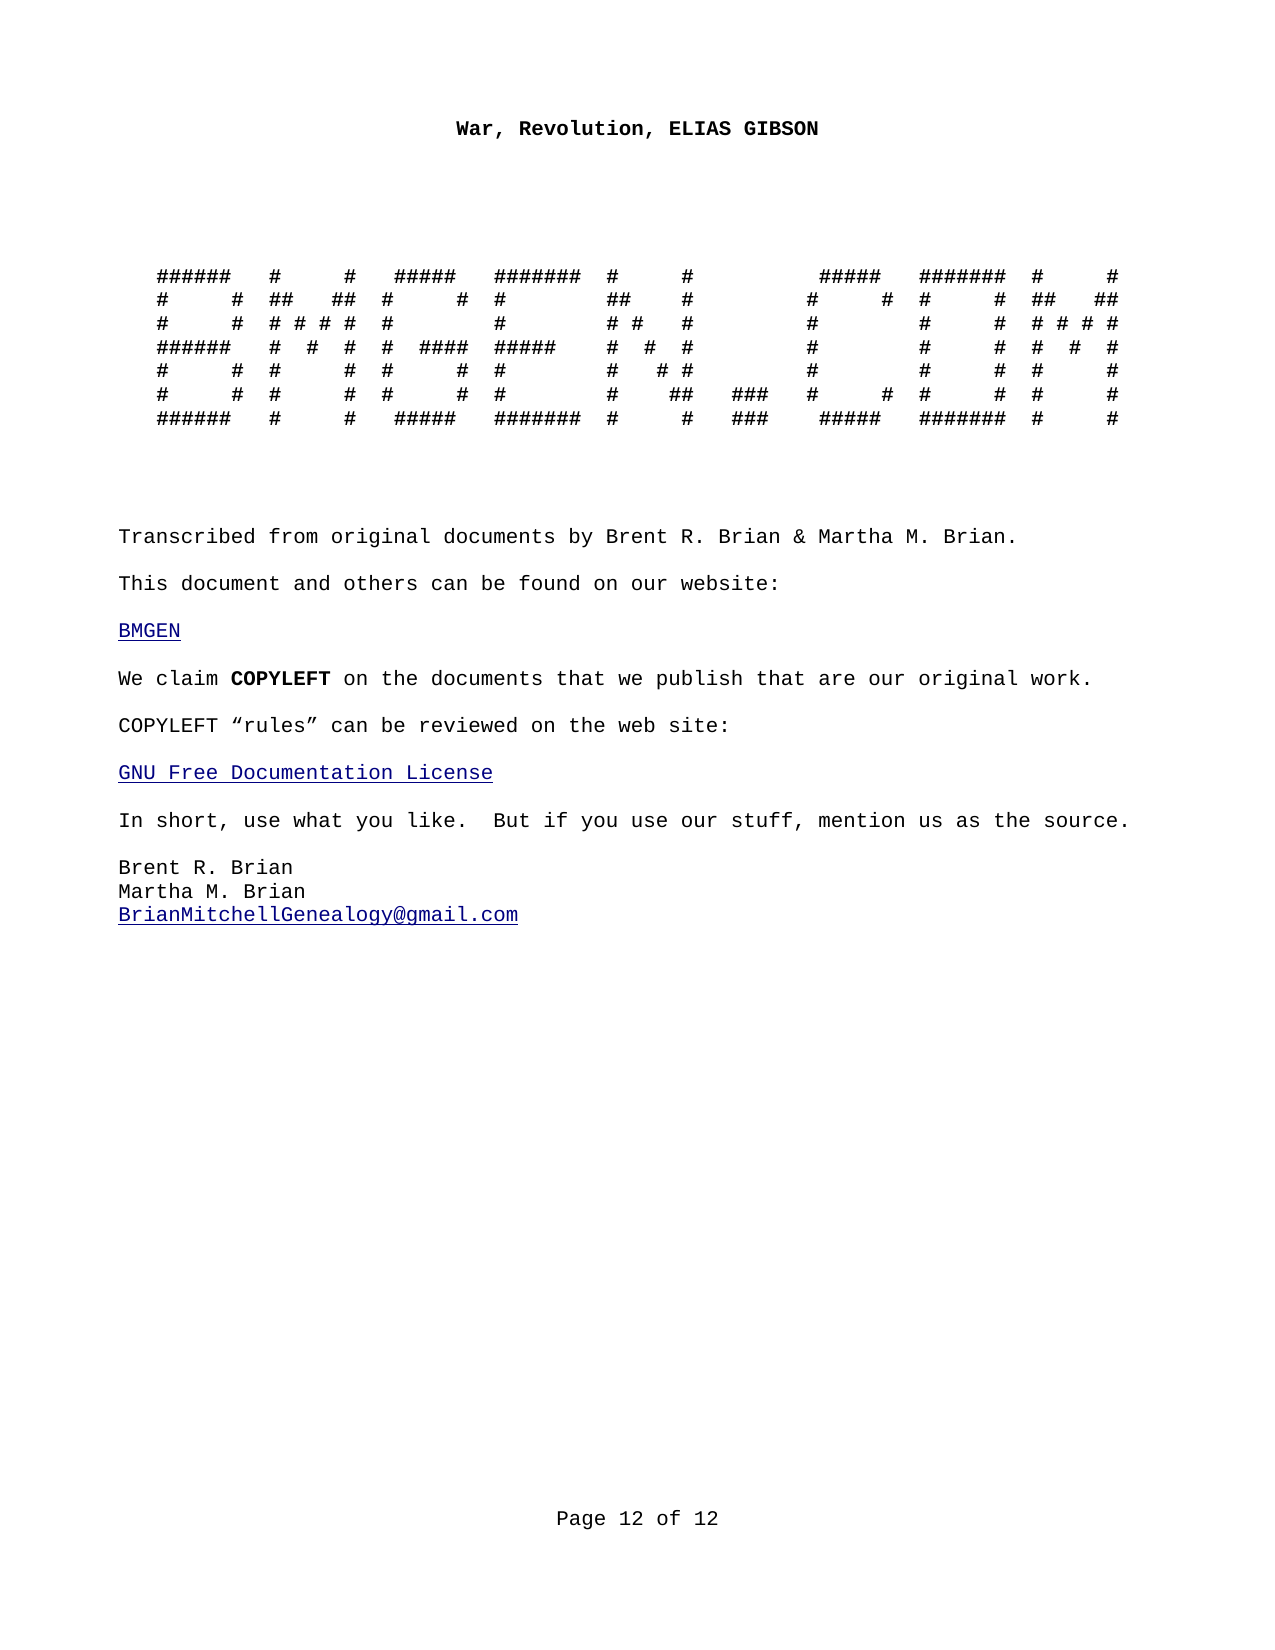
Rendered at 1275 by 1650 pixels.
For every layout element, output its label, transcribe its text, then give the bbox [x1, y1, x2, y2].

text In short, use what you like. But if you use our stuff, mention us as the source. [118, 810, 1157, 833]
text This document and others can be found on our website: [118, 573, 1157, 597]
text We claim COPYLEFT on the documents that we publish that are our original work. [118, 668, 1157, 691]
text # # ## ## # # # ## # # # # # ## ## [118, 289, 1157, 313]
text BrianMitchellGenealogy@gmail.com [118, 904, 1157, 928]
text Brent R. Brian [118, 857, 1157, 881]
text BMGEN [118, 621, 1157, 644]
text # # # # # # # # # # # # # # # # # # [118, 313, 1157, 337]
text Transcribed from original documents by Brent R. Brian & Martha M. Brian. [118, 526, 1157, 549]
text ###### # # ##### ####### # # ### ##### ####### # # [118, 408, 1157, 431]
text Martha M. Brian [118, 881, 1157, 904]
text GNU Free Documentation License [118, 762, 1157, 786]
text ###### # # ##### ####### # # ##### ####### # # [118, 266, 1157, 289]
text # # # # # # # # # # # # # # # [118, 360, 1157, 384]
text ###### # # # # #### ##### # # # # # # # # # [118, 337, 1157, 360]
text COPYLEFT “rules” can be reviewed on the web site: [118, 715, 1157, 739]
text # # # # # # # # ## ### # # # # # # [118, 384, 1157, 408]
